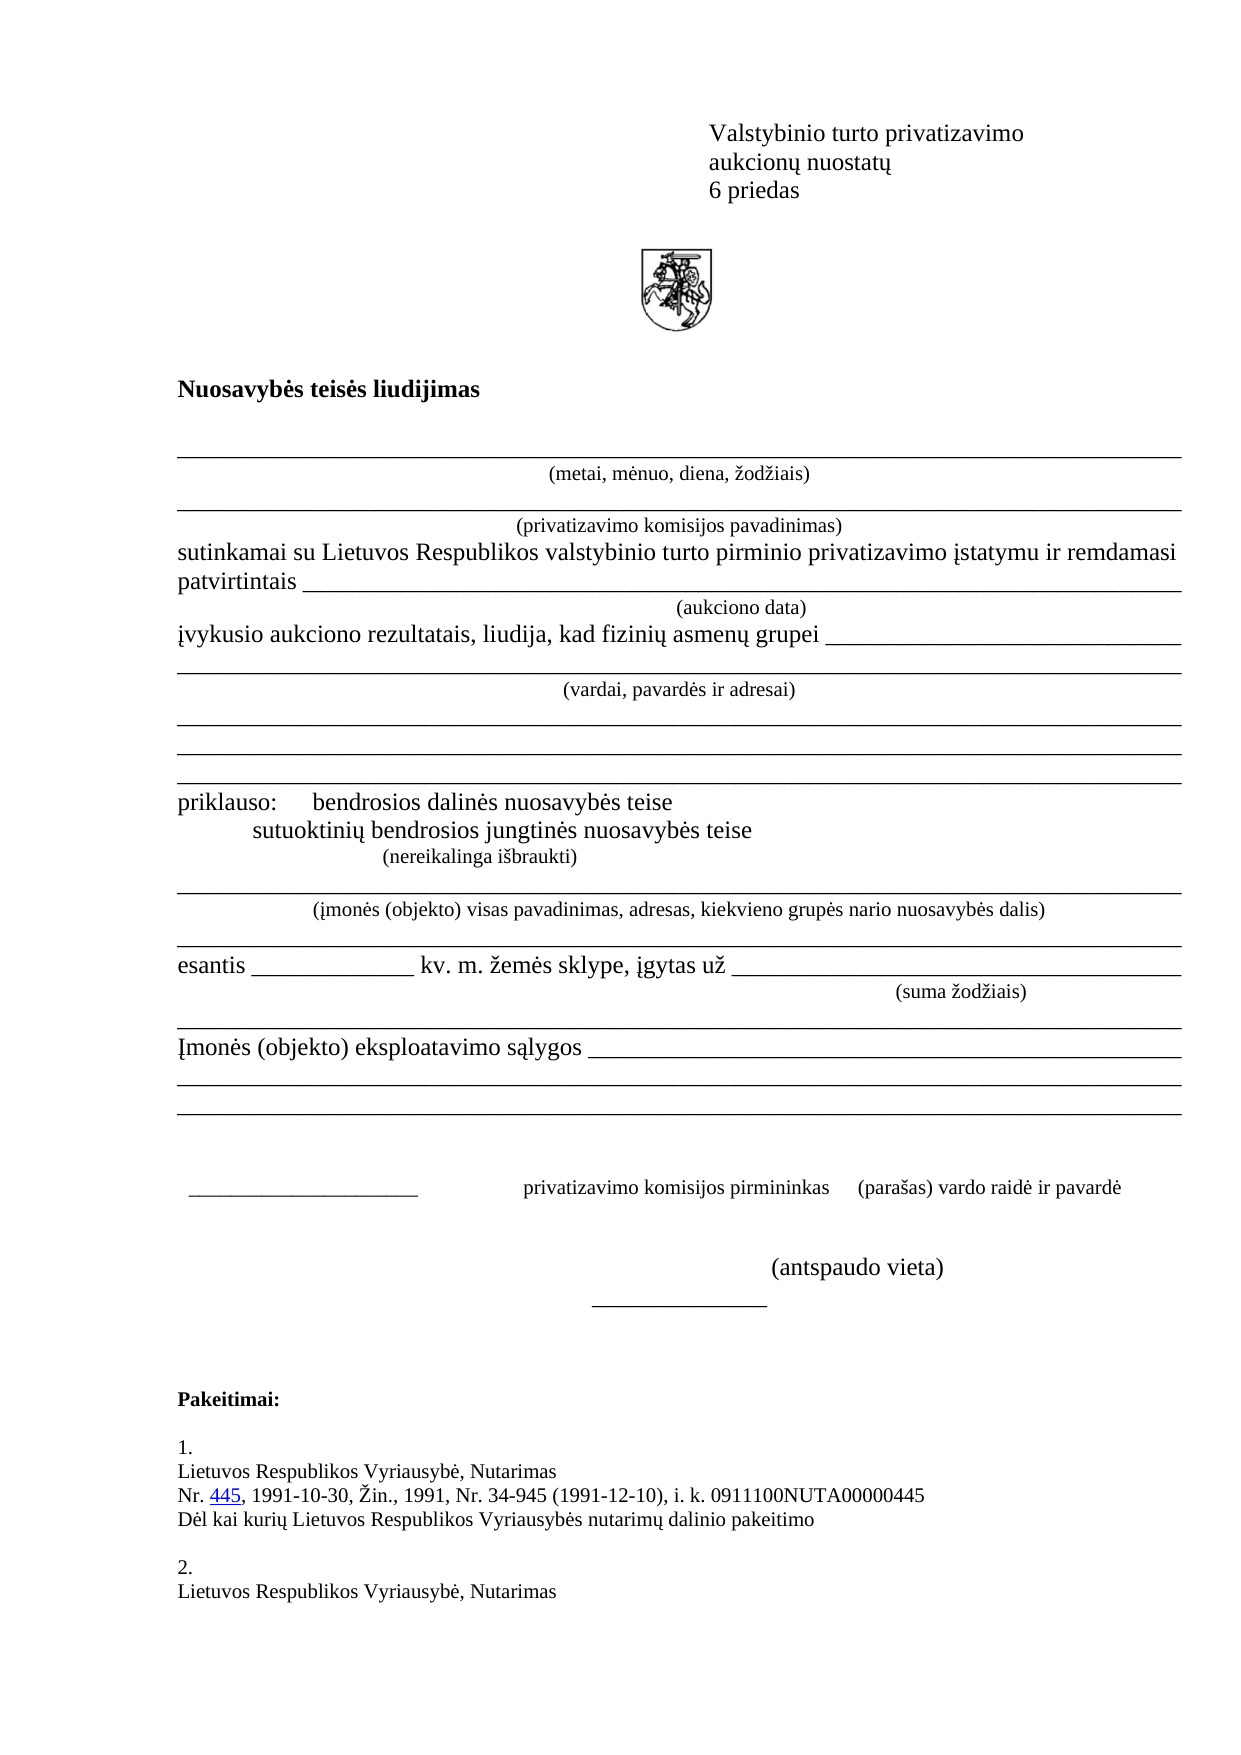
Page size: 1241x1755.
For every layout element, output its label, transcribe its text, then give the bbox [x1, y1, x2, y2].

text esantis _____________ kv. m. žemės sklype, įgytas už [177, 950, 1181, 979]
text (suma žodžiais) [177, 979, 1181, 1003]
text Nr. 445, 1991-10-30, Žin., 1991, Nr. 34-945 (1991-12-10), i. k. 0911100NUTA00000445 [177, 1483, 1181, 1507]
text 6 priedas [177, 176, 1181, 204]
text Pakeitimai: [177, 1387, 1181, 1411]
text Nuosavybės teisės liudijimas [177, 374, 1181, 403]
table_header (parašas) vardo raidė ir pavardė [846, 1175, 1181, 1199]
text Valstybinio turto privatizavimo [177, 118, 1181, 147]
text sutinkamai su Lietuvos Respublikos valstybinio turto pirminio privatizavimo įstatymu ir remdamasi patvirtintais [177, 537, 1181, 595]
text įvykusio aukciono rezultatais, liudija, kad fizinių asmenų grupei [177, 619, 1181, 648]
text (įmonės (objekto) visas pavadinimas, adresas, kiekvieno grupės nario nuosavybės dalis) [177, 897, 1181, 921]
table_header ______________________ [177, 1175, 512, 1199]
text (privatizavimo komisijos pavadinimas) [177, 513, 1181, 537]
table_header privatizavimo komisijos pirmininkas [512, 1175, 846, 1199]
text 1. [177, 1435, 1181, 1459]
table_cell [512, 1199, 846, 1223]
text Lietuvos Respublikos Vyriausybė, Nutarimas [177, 1459, 1181, 1483]
text (nereikalinga išbraukti) [177, 844, 1181, 868]
text (vardai, pavardės ir adresai) [177, 677, 1181, 701]
text (metai, mėnuo, diena, žodžiais) [177, 461, 1181, 485]
text Įmonės (objekto) eksploatavimo sąlygos [177, 1032, 1181, 1060]
text ______________ [177, 1281, 1181, 1310]
table_cell [846, 1199, 1181, 1223]
text priklauso: bendrosios dalinės nuosavybės teise [177, 787, 1181, 816]
text Dėl kai kurių Lietuvos Respublikos Vyriausybės nutarimų dalinio pakeitimo [177, 1507, 1181, 1531]
text 2. [177, 1555, 1181, 1579]
table_cell [177, 1199, 512, 1223]
text Lietuvos Respublikos Vyriausybė, Nutarimas [177, 1579, 1181, 1603]
text aukcionų nuostatų [177, 147, 1181, 176]
text (antspaudo vieta) [177, 1252, 1181, 1281]
text (aukciono data) [177, 595, 1181, 619]
text sutuoktinių bendrosios jungtinės nuosavybės teise [177, 816, 1181, 844]
